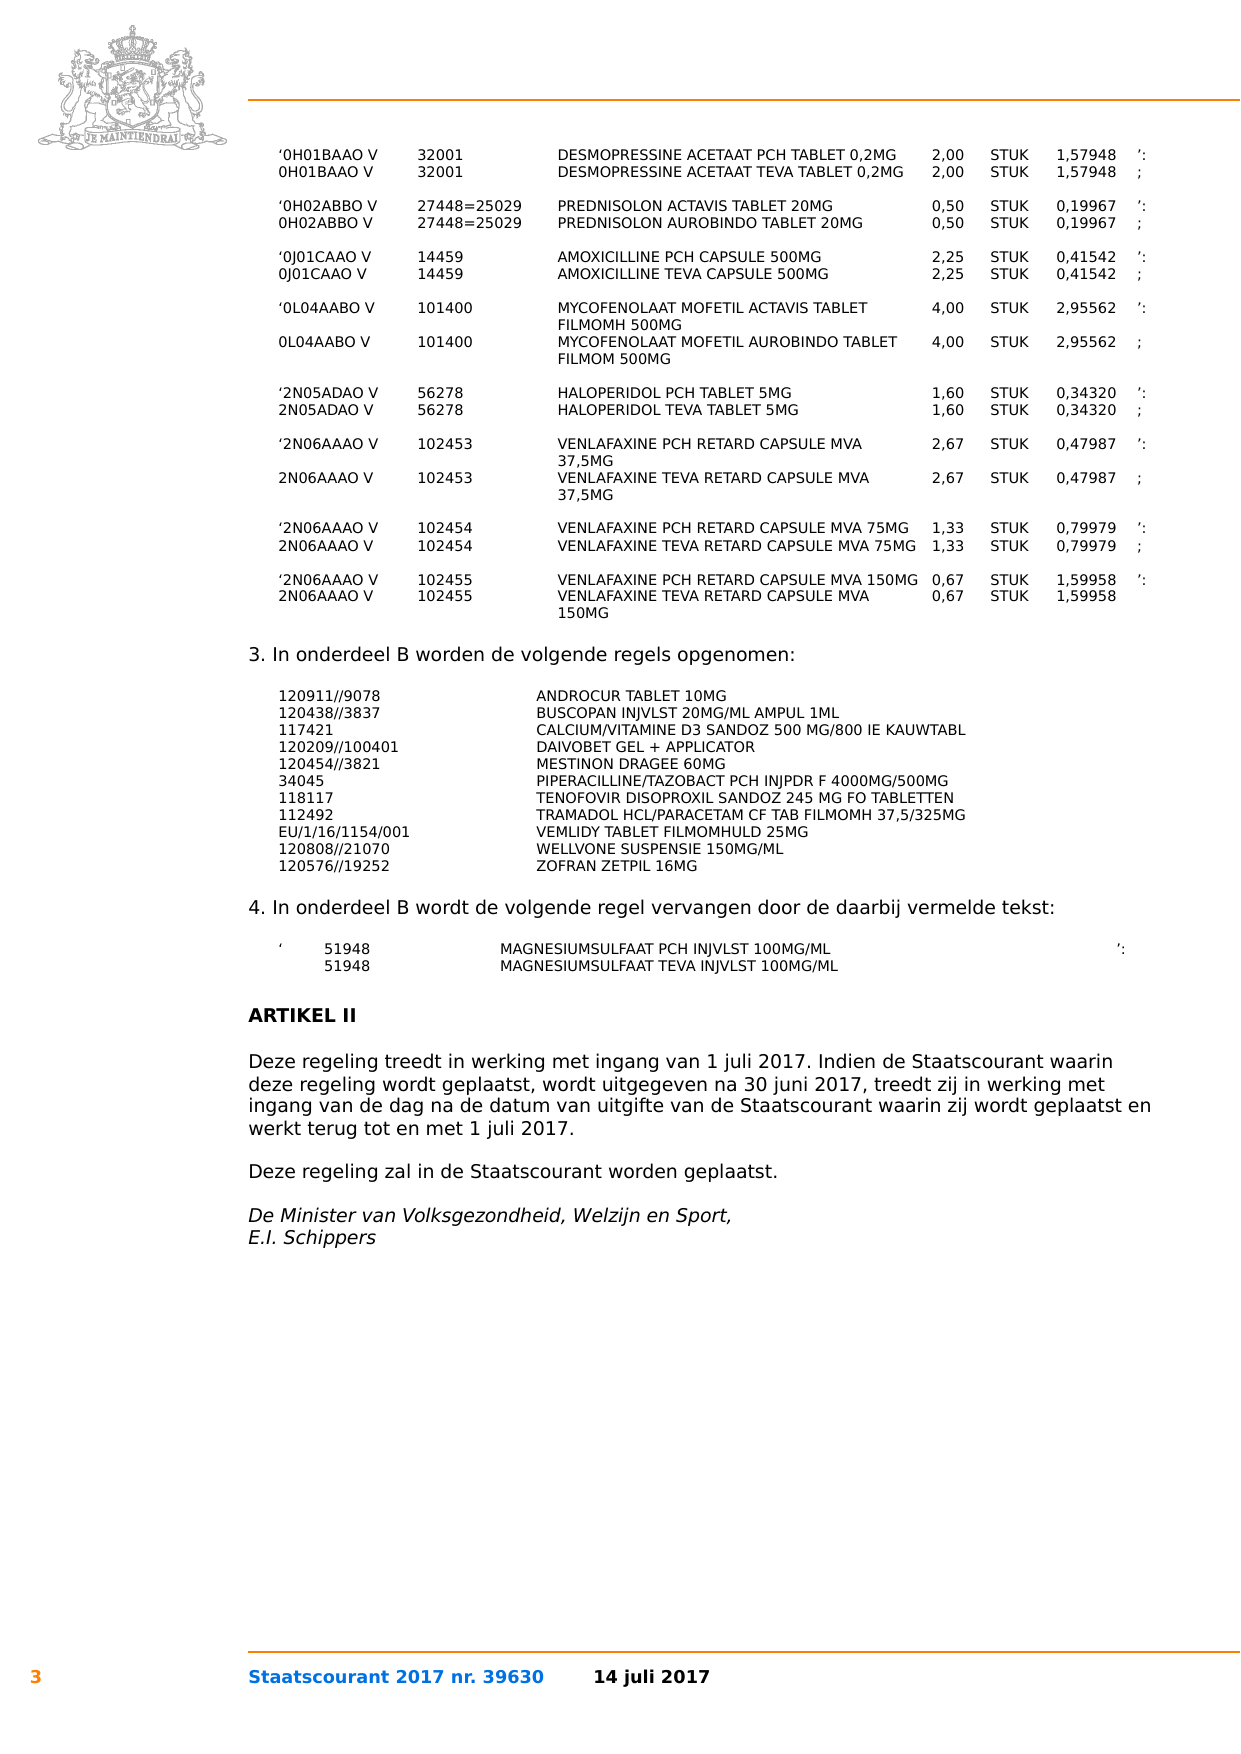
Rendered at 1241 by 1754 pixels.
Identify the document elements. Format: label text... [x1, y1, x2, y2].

table_cell 2,00 [926, 147, 984, 164]
table_cell [926, 419, 984, 436]
table_cell 0J01CAAO V [278, 266, 411, 283]
table_header ’: [1110, 941, 1163, 957]
table_cell ; [1131, 402, 1163, 418]
table_cell [278, 958, 318, 974]
table_cell ’: [1131, 147, 1163, 164]
table_cell [278, 130, 411, 147]
table_cell STUK [984, 147, 1050, 164]
table_cell [278, 368, 411, 384]
table_cell 2N06AAAO V [278, 588, 411, 622]
table_cell [411, 554, 551, 571]
table_cell WELLVONE SUSPENSIE 150MG/ML [530, 841, 1163, 858]
table_cell 4,00 [926, 334, 984, 368]
table_cell [926, 283, 984, 300]
table_cell AMOXICILLINE PCH CAPSULE 500MG [551, 249, 926, 266]
table_cell TRAMADOL HCL/PARACETAM CF TAB FILMOMH 37,5/325MG [530, 807, 1163, 824]
table_cell [984, 232, 1050, 249]
table_cell 2,00 [926, 164, 984, 181]
table_header MAGNESIUMSULFAAT PCH INJVLST 100MG/ML [494, 941, 1110, 957]
table_header 51948 [318, 941, 494, 957]
table_cell [926, 181, 984, 198]
table_cell 4,00 [926, 300, 984, 334]
table_cell 101400 [411, 334, 551, 368]
table_cell 2,95562 [1050, 334, 1131, 368]
table_cell PREDNISOLON AUROBINDO TABLET 20MG [551, 215, 926, 232]
table_cell [926, 554, 984, 571]
table_cell ; [1131, 164, 1163, 181]
table_cell STUK [984, 198, 1050, 215]
table_cell MYCOFENOLAAT MOFETIL ACTAVIS TABLET FILMOMH 500MG [551, 300, 926, 334]
table_cell ‘0J01CAAO V [278, 249, 411, 266]
table_cell VENLAFAXINE TEVA RETARD CAPSULE MVA 150MG [551, 588, 926, 622]
table_cell [1131, 232, 1163, 249]
table_cell [551, 130, 926, 147]
table_cell 32001 [411, 147, 551, 164]
table_cell MAGNESIUMSULFAAT TEVA INJVLST 100MG/ML [494, 958, 1110, 974]
table_cell 34045 [278, 773, 530, 790]
table_cell ; [1131, 538, 1163, 554]
table_cell HALOPERIDOL PCH TABLET 5MG [551, 385, 926, 402]
table_cell [1131, 181, 1163, 198]
table_cell STUK [984, 470, 1050, 503]
table_cell 102453 [411, 436, 551, 469]
text 4. In onderdeel B wordt de volgende regel vervangen door de daarbij vermelde tekst: [248, 897, 1163, 919]
table_cell [1131, 130, 1163, 147]
table_cell 0,47987 [1050, 436, 1131, 469]
table_cell 51948 [318, 958, 494, 974]
table_cell [1050, 283, 1131, 300]
table_cell 120576//19252 [278, 858, 530, 875]
table_cell [278, 554, 411, 571]
table_cell 0,67 [926, 588, 984, 622]
table_cell [411, 232, 551, 249]
table_cell [551, 419, 926, 436]
table_cell [1131, 588, 1163, 622]
table_cell 1,59958 [1050, 571, 1131, 588]
table_cell 120808//21070 [278, 841, 530, 858]
table_cell [926, 130, 984, 147]
table_cell [411, 283, 551, 300]
table_cell 0,41542 [1050, 266, 1131, 283]
table_cell PIPERACILLINE/TAZOBACT PCH INJPDR F 4000MG/500MG [530, 773, 1163, 790]
subtitle ARTIKEL II [248, 1004, 1163, 1026]
table_cell [984, 130, 1050, 147]
table_cell STUK [984, 215, 1050, 232]
table_cell ‘0H02ABBO V [278, 198, 411, 215]
table_cell 32001 [411, 164, 551, 181]
table_cell 2,25 [926, 249, 984, 266]
table_cell PREDNISOLON ACTAVIS TABLET 20MG [551, 198, 926, 215]
table_cell 117421 [278, 722, 530, 739]
table_cell [1050, 232, 1131, 249]
table_cell TENOFOVIR DISOPROXIL SANDOZ 245 MG FO TABLETTEN [530, 790, 1163, 807]
table_cell [984, 554, 1050, 571]
table_cell STUK [984, 571, 1050, 588]
table_cell [411, 181, 551, 198]
table_cell 2,95562 [1050, 300, 1131, 334]
table_cell STUK [984, 520, 1050, 537]
table_cell [1050, 130, 1131, 147]
table_cell [278, 419, 411, 436]
table_cell [1131, 419, 1163, 436]
table_cell ‘2N06AAAO V [278, 520, 411, 537]
table_cell [1050, 419, 1131, 436]
table_cell DESMOPRESSINE ACETAAT TEVA TABLET 0,2MG [551, 164, 926, 181]
table_cell VENLAFAXINE PCH RETARD CAPSULE MVA 150MG [551, 571, 926, 588]
table_cell 118117 [278, 790, 530, 807]
table_cell EU/1/16/1154/001 [278, 824, 530, 841]
table_cell 102454 [411, 538, 551, 554]
table_cell 120209//100401 [278, 739, 530, 756]
table_cell STUK [984, 266, 1050, 283]
table_cell 2N05ADAO V [278, 402, 411, 418]
table_cell 102455 [411, 588, 551, 622]
table_cell 112492 [278, 807, 530, 824]
table_cell 0,79979 [1050, 520, 1131, 537]
table_cell 1,60 [926, 385, 984, 402]
table_cell [551, 554, 926, 571]
table_cell 120454//3821 [278, 756, 530, 773]
table_cell 101400 [411, 300, 551, 334]
table_cell 27448=25029 [411, 198, 551, 215]
table_cell [926, 504, 984, 520]
table_cell 0,50 [926, 198, 984, 215]
table_cell VENLAFAXINE TEVA RETARD CAPSULE MVA 37,5MG [551, 470, 926, 503]
table_cell STUK [984, 300, 1050, 334]
table_cell 0,79979 [1050, 538, 1131, 554]
table_cell 102454 [411, 520, 551, 537]
table_cell 1,33 [926, 520, 984, 537]
table_cell [411, 504, 551, 520]
table_cell 120438//3837 [278, 705, 530, 722]
table_cell [984, 368, 1050, 384]
table_cell [551, 504, 926, 520]
table_cell [551, 232, 926, 249]
table_cell 1,57948 [1050, 147, 1131, 164]
table_header ‘ [278, 941, 318, 957]
table_cell 0H01BAAO V [278, 164, 411, 181]
table_cell [278, 232, 411, 249]
table_cell [1050, 368, 1131, 384]
table_cell 27448=25029 [411, 215, 551, 232]
table_cell AMOXICILLINE TEVA CAPSULE 500MG [551, 266, 926, 283]
table_cell [278, 283, 411, 300]
table_cell 14459 [411, 266, 551, 283]
table_cell 0,19967 [1050, 215, 1131, 232]
table_cell ‘0L04AABO V [278, 300, 411, 334]
table_cell 0,19967 [1050, 198, 1131, 215]
table_cell STUK [984, 385, 1050, 402]
table_cell STUK [984, 588, 1050, 622]
table_cell [1050, 181, 1131, 198]
table_cell ’: [1131, 385, 1163, 402]
table_cell 0,67 [926, 571, 984, 588]
table_cell ’: [1131, 198, 1163, 215]
table_cell 56278 [411, 402, 551, 418]
table_cell ’: [1131, 520, 1163, 537]
table_cell [1131, 504, 1163, 520]
table_cell MESTINON DRAGEE 60MG [530, 756, 1163, 773]
table_cell [1110, 958, 1163, 974]
table_cell STUK [984, 538, 1050, 554]
table_cell ‘2N05ADAO V [278, 385, 411, 402]
table_cell 102453 [411, 470, 551, 503]
table_cell ; [1131, 215, 1163, 232]
table_cell 0,50 [926, 215, 984, 232]
table_header ANDROCUR TABLET 10MG [530, 688, 1163, 705]
table_cell VENLAFAXINE PCH RETARD CAPSULE MVA 75MG [551, 520, 926, 537]
table_cell [411, 368, 551, 384]
table_cell MYCOFENOLAAT MOFETIL AUROBINDO TABLET FILMOM 500MG [551, 334, 926, 368]
table_cell VEMLIDY TABLET FILMOMHULD 25MG [530, 824, 1163, 841]
table_cell ; [1131, 266, 1163, 283]
table_cell [926, 232, 984, 249]
table_cell [551, 368, 926, 384]
text 3. In onderdeel B worden de volgende regels opgenomen: [248, 644, 1163, 666]
table_cell [278, 181, 411, 198]
table_cell VENLAFAXINE PCH RETARD CAPSULE MVA 37,5MG [551, 436, 926, 469]
table_cell 2,67 [926, 436, 984, 469]
table_cell STUK [984, 334, 1050, 368]
table_cell 0,47987 [1050, 470, 1131, 503]
table_cell DAIVOBET GEL + APPLICATOR [530, 739, 1163, 756]
table_cell 2,67 [926, 470, 984, 503]
table_cell 1,59958 [1050, 588, 1131, 622]
table_cell STUK [984, 164, 1050, 181]
table_cell [411, 419, 551, 436]
table_cell 0,34320 [1050, 402, 1131, 418]
table_cell 1,57948 [1050, 164, 1131, 181]
table_cell ‘2N06AAAO V [278, 436, 411, 469]
text De Minister van Volksgezondheid, Welzijn en Sport, E.I. Schippers [248, 1205, 1163, 1249]
table_cell [278, 504, 411, 520]
table_cell 1,60 [926, 402, 984, 418]
table_cell [984, 419, 1050, 436]
table_cell [411, 130, 551, 147]
table_cell [1050, 554, 1131, 571]
table_cell ZOFRAN ZETPIL 16MG [530, 858, 1163, 875]
table_cell [551, 181, 926, 198]
table_cell ’: [1131, 571, 1163, 588]
table_cell 102455 [411, 571, 551, 588]
table_cell 2N06AAAO V [278, 470, 411, 503]
table_cell 2N06AAAO V [278, 538, 411, 554]
table_cell 0,41542 [1050, 249, 1131, 266]
table_cell [551, 283, 926, 300]
table_cell VENLAFAXINE TEVA RETARD CAPSULE MVA 75MG [551, 538, 926, 554]
table_cell STUK [984, 436, 1050, 469]
table_cell ’: [1131, 436, 1163, 469]
table_cell 2,25 [926, 266, 984, 283]
text Deze regeling treedt in werking met ingang van 1 juli 2017. Indien de Staatscourant waarin deze regeling wordt geplaatst, wordt uitgegeven na 30 juni 2017, treedt zij in werking met ingang van de dag na de datum van uitgifte van de Staatscourant waarin zij wordt geplaatst en werkt terug tot en met 1 juli 2017. [248, 1051, 1163, 1139]
table_cell ; [1131, 334, 1163, 368]
table_cell ; [1131, 470, 1163, 503]
table_cell 56278 [411, 385, 551, 402]
text Deze regeling zal in de Staatscourant worden geplaatst. [248, 1161, 1163, 1183]
table_cell [984, 181, 1050, 198]
table_cell ‘0H01BAAO V [278, 147, 411, 164]
table_cell ’: [1131, 300, 1163, 334]
table_cell 0,34320 [1050, 385, 1131, 402]
table_cell [1131, 368, 1163, 384]
table_cell [1131, 283, 1163, 300]
table_cell [984, 283, 1050, 300]
table_cell HALOPERIDOL TEVA TABLET 5MG [551, 402, 926, 418]
picture [38, 25, 227, 150]
table_cell DESMOPRESSINE ACETAAT PCH TABLET 0,2MG [551, 147, 926, 164]
table_cell ’: [1131, 249, 1163, 266]
table_cell 0H02ABBO V [278, 215, 411, 232]
table_cell [926, 368, 984, 384]
table_cell 14459 [411, 249, 551, 266]
table_cell STUK [984, 249, 1050, 266]
table_cell STUK [984, 402, 1050, 418]
table_cell [1131, 554, 1163, 571]
table_cell [1050, 504, 1131, 520]
table_cell ‘2N06AAAO V [278, 571, 411, 588]
table_cell 0L04AABO V [278, 334, 411, 368]
table_cell [984, 504, 1050, 520]
table_cell 1,33 [926, 538, 984, 554]
table_cell BUSCOPAN INJVLST 20MG/ML AMPUL 1ML [530, 705, 1163, 722]
table_header 120911//9078 [278, 688, 530, 705]
table_cell CALCIUM/VITAMINE D3 SANDOZ 500 MG/800 IE KAUWTABL [530, 722, 1163, 739]
